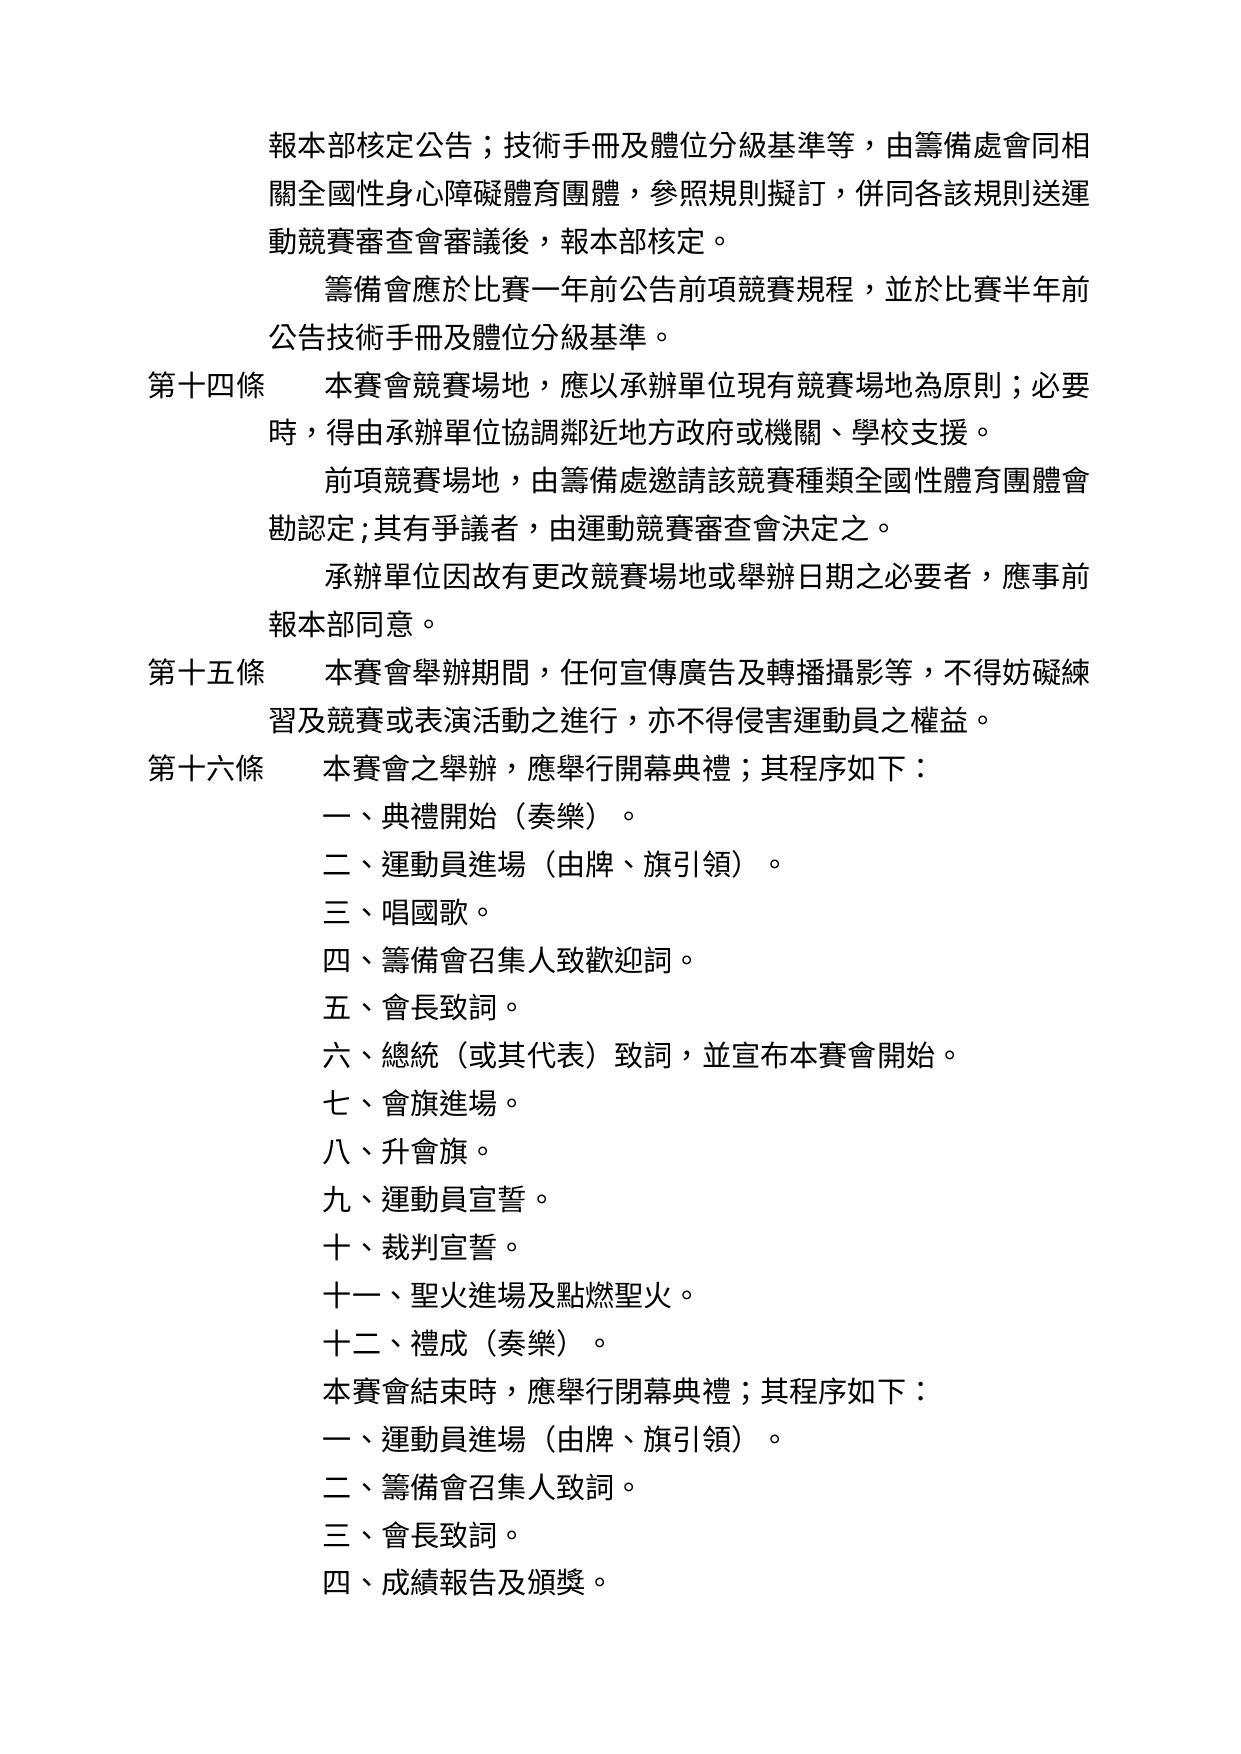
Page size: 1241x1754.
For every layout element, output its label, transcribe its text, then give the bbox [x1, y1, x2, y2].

text 五、會長致詞。 [148, 981, 1092, 1028]
text 十二、禮成（奏樂）。 [148, 1316, 1092, 1364]
text 九、運動員宣誓。 [148, 1172, 1092, 1220]
text 四、籌備會召集人致歡迎詞。 [148, 933, 1092, 981]
text 本賽會結束時，應舉行閉幕典禮；其程序如下： [148, 1364, 1092, 1412]
text 第十四條 本賽會競賽場地，應以承辦單位現有競賽場地為原則；必要時，得由承辦單位協調鄰近地方政府或機關、學校支援。 [148, 358, 1092, 453]
text 七、會旗進場。 [148, 1076, 1092, 1124]
text 一、典禮開始（奏樂）。 [148, 789, 1092, 837]
text 一、運動員進場（由牌、旗引領）。 [148, 1412, 1092, 1460]
text 二、籌備會召集人致詞。 [148, 1460, 1092, 1508]
text 三、會長致詞。 [148, 1508, 1092, 1556]
text 八、升會旗。 [148, 1124, 1092, 1172]
text 第十五條 本賽會舉辦期間，任何宣傳廣告及轉播攝影等，不得妨礙練習及競賽或表演活動之進行，亦不得侵害運動員之權益。 [148, 645, 1092, 741]
text 前項競賽場地，由籌備處邀請該競賽種類全國性體育團體會勘認定;其有爭議者，由運動競賽審查會決定之。 [148, 453, 1092, 549]
text 四、成績報告及頒獎。 [148, 1556, 1092, 1603]
text 十一、聖火進場及點燃聖火。 [148, 1268, 1092, 1316]
text 六、總統（或其代表）致詞，並宣布本賽會開始。 [148, 1028, 1092, 1076]
text 第十三條 本賽會競賽規程，由籌備處擬訂，經運動競賽審查會審議後，報本部核定公告；技術手冊及體位分級基準等，由籌備處會同相關全國性身心障礙體育團體，參照規則擬訂，併同各該規則送運動競賽審查會審議後，報本部核定。 [148, 118, 1092, 262]
text 承辦單位因故有更改競賽場地或舉辦日期之必要者，應事前報本部同意。 [148, 549, 1092, 645]
text 十、裁判宣誓。 [148, 1220, 1092, 1268]
text 籌備會應於比賽一年前公告前項競賽規程，並於比賽半年前公告技術手冊及體位分級基準。 [148, 262, 1092, 358]
text 三、唱國歌。 [148, 885, 1092, 933]
text 第十六條 本賽會之舉辦，應舉行開幕典禮；其程序如下： [148, 741, 1092, 789]
text 二、運動員進場（由牌、旗引領）。 [148, 837, 1092, 885]
